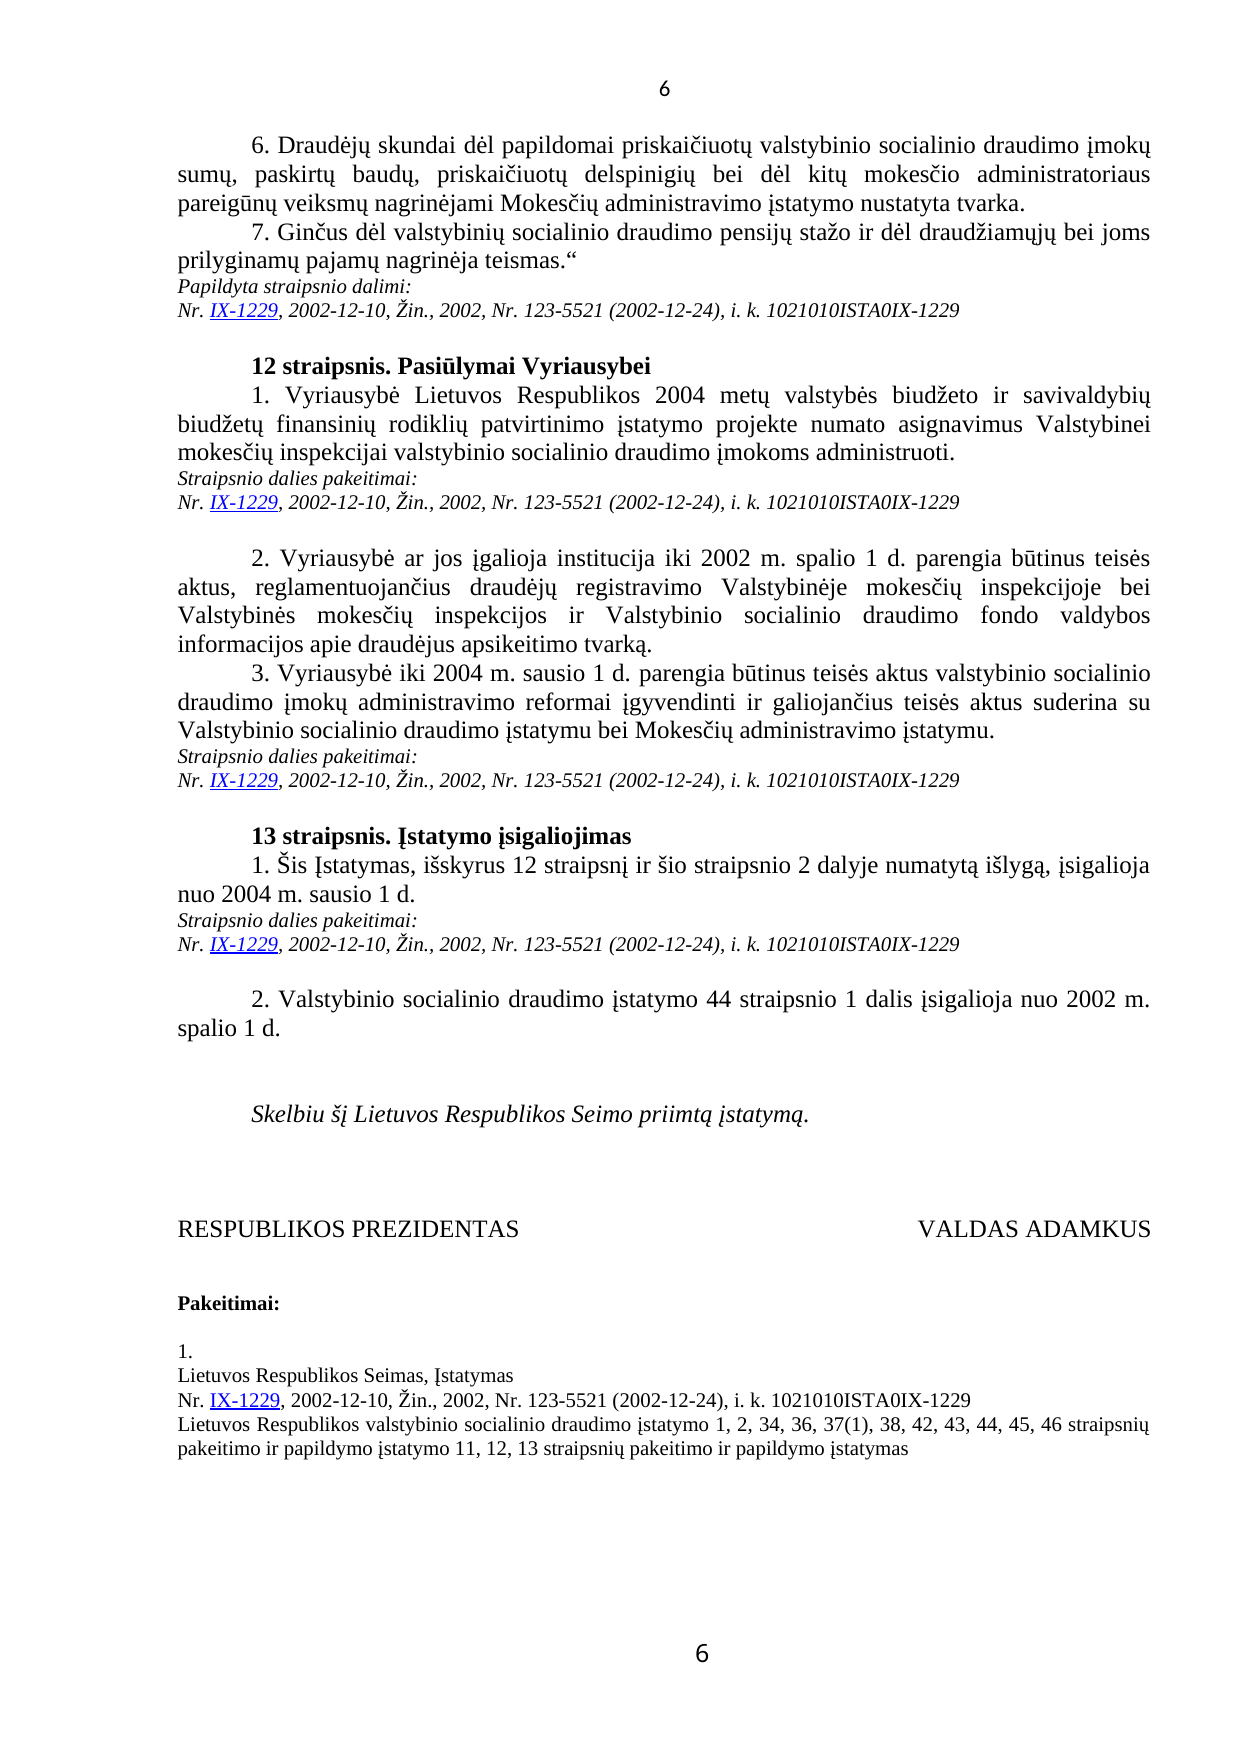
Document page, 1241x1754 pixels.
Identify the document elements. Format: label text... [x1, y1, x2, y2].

text 1. Šis Įstatymas, išskyrus 12 straipsnį ir šio straipsnio 2 dalyje numatytą išlygą, įsigalioja nuo 2004 m. sausio 1 d. [177, 850, 1152, 907]
text Pakeitimai: [177, 1291, 1152, 1315]
text Nr. IX-1229, 2002-12-10, Žin., 2002, Nr. 123-5521 (2002-12-24), i. k. 1021010ISTA0IX-1229 [177, 490, 1152, 514]
text Skelbiu šį Lietuvos Respublikos Seimo priimtą įstatymą. [177, 1099, 1152, 1128]
text Straipsnio dalies pakeitimai: [177, 466, 1152, 490]
text 1. Vyriausybė Lietuvos Respublikos 2004 metų valstybės biudžeto ir savivaldybių biudžetų finansinių rodiklių patvirtinimo įstatymo projekte numato asignavimus Valstybinei mokesčių inspekcijai valstybinio socialinio draudimo įmokoms administruoti. [177, 380, 1152, 466]
text 2. Valstybinio socialinio draudimo įstatymo 44 straipsnio 1 dalis įsigalioja nuo 2002 m. spalio 1 d. [177, 984, 1152, 1042]
text 12 straipsnis. Pasiūlymai Vyriausybei [177, 351, 1152, 380]
text Lietuvos Respublikos Seimas, Įstatymas [177, 1363, 1152, 1387]
text Papildyta straipsnio dalimi: [177, 274, 1152, 298]
text 7. Ginčus dėl valstybinių socialinio draudimo pensijų stažo ir dėl draudžiamųjų bei joms prilyginamų pajamų nagrinėja teismas.“ [177, 217, 1152, 274]
text Lietuvos Respublikos valstybinio socialinio draudimo įstatymo 1, 2, 34, 36, 37(1), 38, 42, 43, 44, 45, 46 straipsnių pakeitimo ir papildymo įstatymo 11, 12, 13 straipsnių pakeitimo ir papildymo įstatymas [177, 1412, 1152, 1460]
text 2. Vyriausybė ar jos įgalioja institucija iki 2002 m. spalio 1 d. parengia būtinus teisės aktus, reglamentuojančius draudėjų registravimo Valstybinėje mokesčių inspekcijoje bei Valstybinės mokesčių inspekcijos ir Valstybinio socialinio draudimo fondo valdybos informacijos apie draudėjus apsikeitimo tvarką. [177, 543, 1152, 658]
text Nr. IX-1229, 2002-12-10, Žin., 2002, Nr. 123-5521 (2002-12-24), i. k. 1021010ISTA0IX-1229 [177, 298, 1152, 322]
text Straipsnio dalies pakeitimai: [177, 907, 1152, 932]
text 6. Draudėjų skundai dėl papildomai priskaičiuotų valstybinio socialinio draudimo įmokų sumų, paskirtų baudų, priskaičiuotų delspinigių bei dėl kitų mokesčio administratoriaus pareigūnų veiksmų nagrinėjami Mokesčių administravimo įstatymo nustatyta tvarka. [177, 131, 1152, 217]
text Straipsnio dalies pakeitimai: [177, 744, 1152, 768]
text RESPUBLIKOS PREZIDENTAS VALDAS ADAMKUS [177, 1214, 1152, 1243]
text Nr. IX-1229, 2002-12-10, Žin., 2002, Nr. 123-5521 (2002-12-24), i. k. 1021010ISTA0IX-1229 [177, 932, 1152, 956]
text 1. [177, 1339, 1152, 1363]
text 3. Vyriausybė iki 2004 m. sausio 1 d. parengia būtinus teisės aktus valstybinio socialinio draudimo įmokų administravimo reformai įgyvendinti ir galiojančius teisės aktus suderina su Valstybinio socialinio draudimo įstatymu bei Mokesčių administravimo įstatymu. [177, 658, 1152, 744]
text Nr. IX-1229, 2002-12-10, Žin., 2002, Nr. 123-5521 (2002-12-24), i. k. 1021010ISTA0IX-1229 [177, 1387, 1152, 1412]
text 13 straipsnis. Įstatymo įsigaliojimas [177, 821, 1152, 850]
text Nr. IX-1229, 2002-12-10, Žin., 2002, Nr. 123-5521 (2002-12-24), i. k. 1021010ISTA0IX-1229 [177, 768, 1152, 792]
